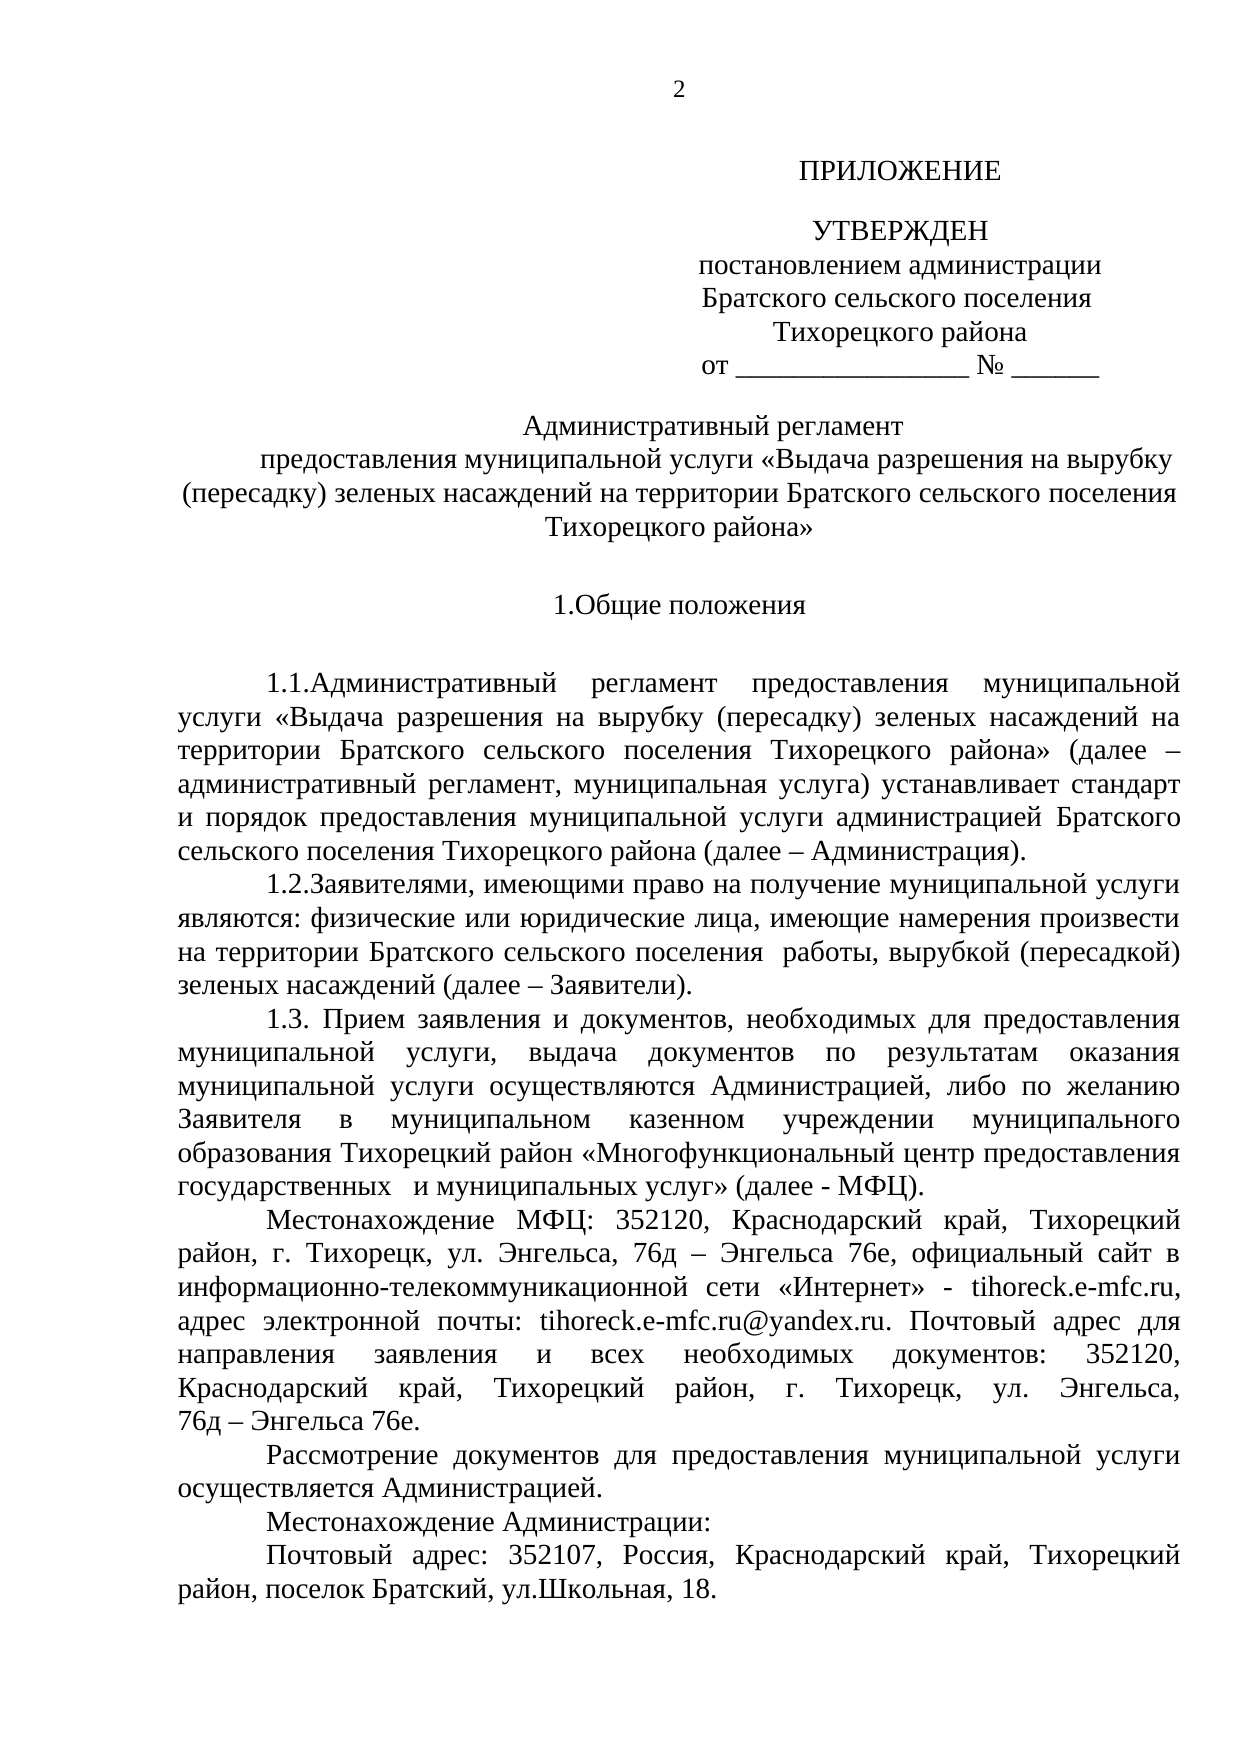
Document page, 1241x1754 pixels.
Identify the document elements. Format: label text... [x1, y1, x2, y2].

text Рассмотрение документов для предоставления муниципальной услуги осуществляется Администрацией. [177, 1437, 1181, 1504]
text Местонахождение МФЦ: 352120, Краснодарский край, Тихорецкий район, г. Тихорецк, ул. Энгельса, 76д – Энгельса 76е, официальный сайт в информационно-телекоммуникационной сети «Интернет» - tihoreck.e-mfc.ru, адрес электронной почты: tihoreck.e-mfc.ru@yandex.ru. Почтовый адрес для направления заявления и всех необходимых документов: 352120, Краснодарский край, Тихорецкий район, г. Тихорецк, ул. Энгельса, 76д – Энгельса 76е. [177, 1202, 1181, 1437]
text Местонахождение Администрации: [177, 1504, 1181, 1537]
text 1.3. Прием заявления и документов, необходимых для предоставления муниципальной услуги, выдача документов по результатам оказания муниципальной услуги осуществляются Администрацией, либо по желанию Заявителя в муниципальном казенном учреждении муниципального образования Тихорецкий район «Многофункциональный центр предоставления государственных и муниципальных услуг» (далее - МФЦ). [177, 1001, 1181, 1202]
table_header ПРИЛОЖЕНИЕ УТВЕРЖДЕН постановлением администрации Братского сельского поселения Тихорецкого района от ________________ № ______ [643, 127, 1157, 381]
subtitle 1.Общие положения [177, 587, 1181, 621]
text 1.2.Заявителями, имеющими право на получение муниципальной услуги являются: физические или юридические лица, имеющие намерения произвести на территории Братского сельского поселения работы, вырубкой (пересадкой) зеленых насаждений (далее – Заявители). [177, 867, 1181, 1001]
text предоставления муниципальной услуги «Выдача разрешения на вырубку (пересадку) зеленых насаждений на территории Братского сельского поселения Тихорецкого района» [177, 442, 1181, 542]
text Почтовый адрес: 352107, Россия, Краснодарский край, Тихорецкий район, поселок Братский, ул.Школьная, 18. [177, 1537, 1181, 1604]
text Административный регламент [177, 408, 1181, 442]
text 1.1.Административный регламент предоставления муниципальной услуги «Выдача разрешения на вырубку (пересадку) зеленых насаждений на территории Братского сельского поселения Тихорецкого района» (далее – административный регламент, муниципальная услуга) устанавливает стандарт и порядок предоставления муниципальной услуги администрацией Братского сельского поселения Тихорецкого района (далее – Администрация). [177, 665, 1181, 867]
